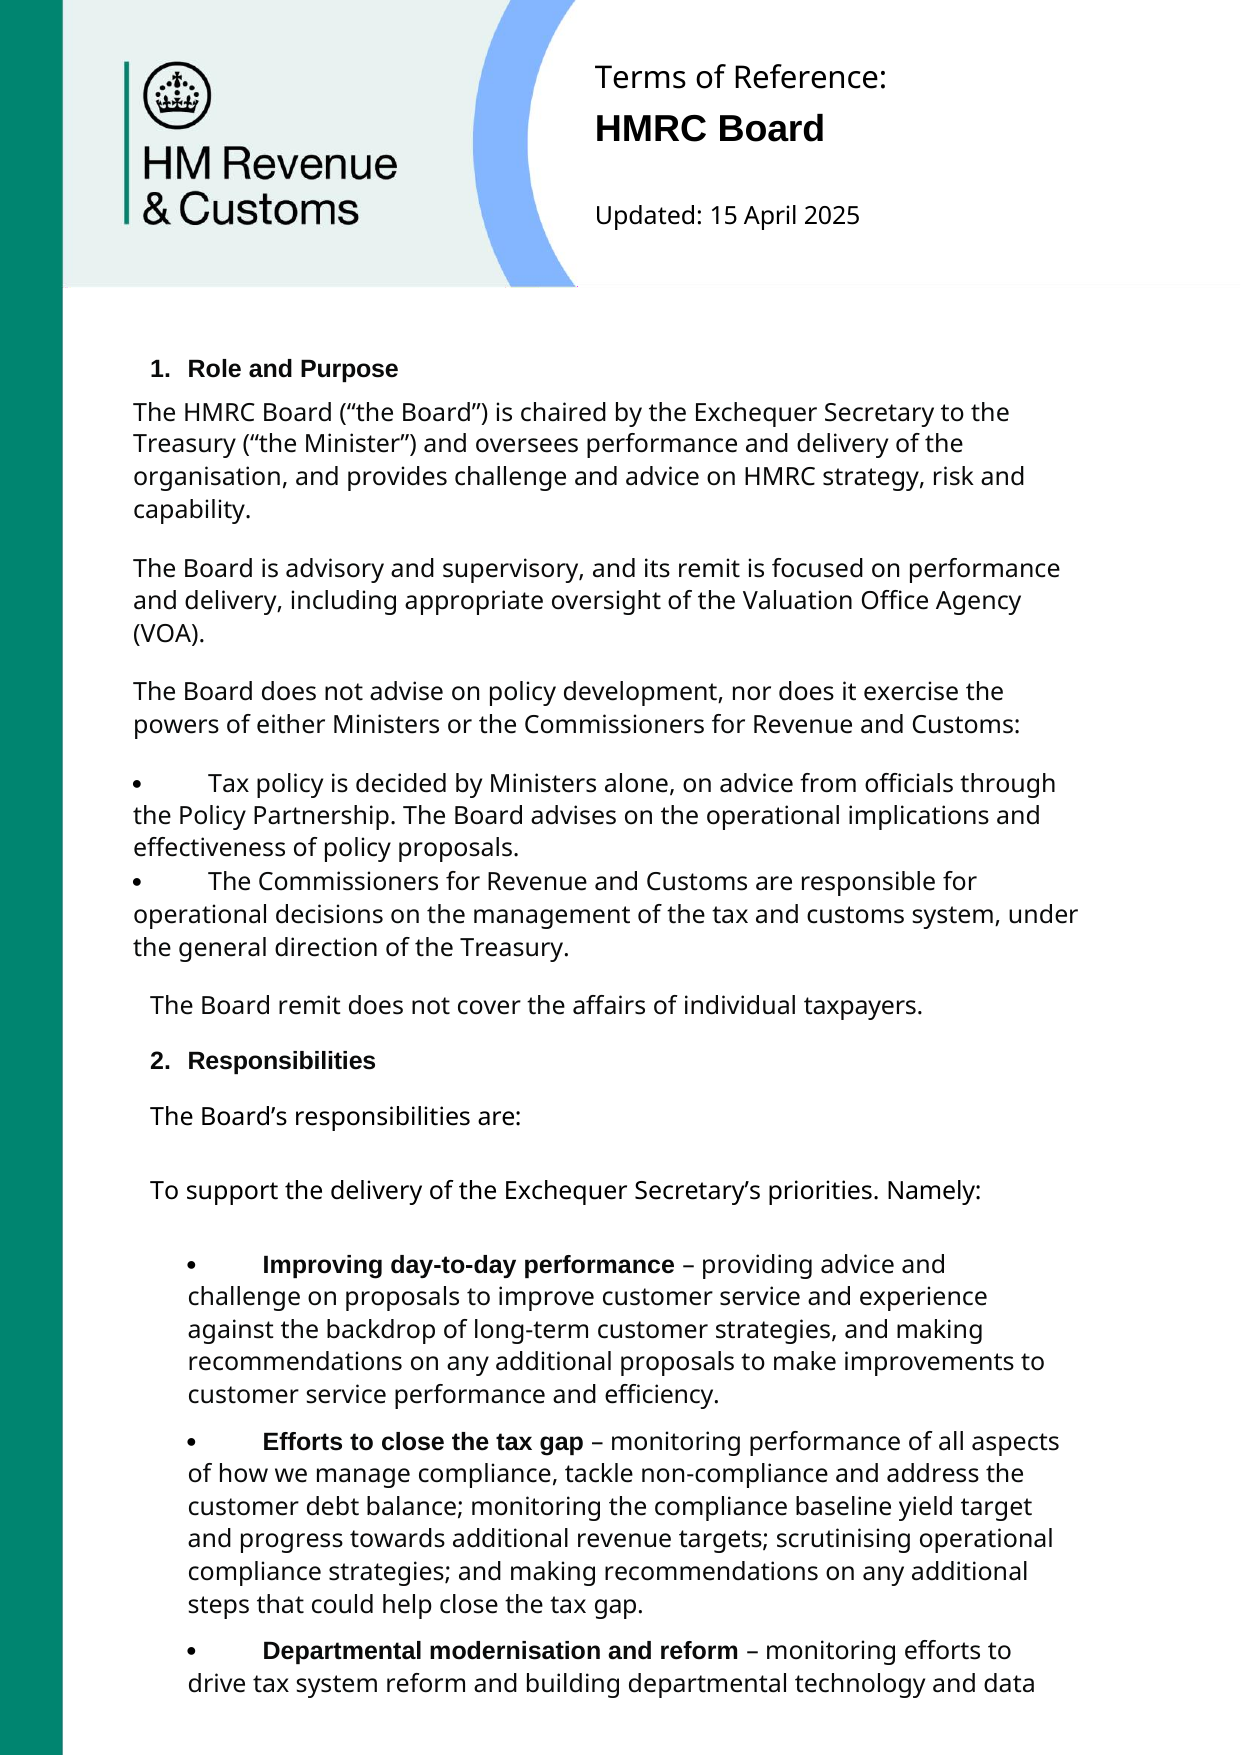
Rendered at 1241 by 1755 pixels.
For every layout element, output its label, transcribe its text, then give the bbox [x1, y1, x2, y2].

list Departmental modernisation and reform – monitoring efforts to drive tax system reform and building departmental technology and data foundations to create easier, more compliant automated and digital self-service for customers and intermediaries; and making recommendations on any additional reforms to modernise and digitalise the service. [187, 1633, 1058, 1699]
text The Board does not advise on policy development, nor does it exercise the powers of either Ministers or the Commissioners for Revenue and Customs: [133, 674, 1079, 740]
subtitle Responsibilities [150, 1046, 1167, 1075]
list The Commissioners for Revenue and Customs are responsible for operational decisions on the management of the tax and customs system, under the general direction of the Treasury. [133, 864, 1091, 963]
list Tax policy is decided by Ministers alone, on advice from officials through the Policy Partnership. The Board advises on the operational implications and effectiveness of policy proposals. [133, 766, 1069, 864]
list Efforts to close the tax gap – monitoring performance of all aspects of how we manage compliance, tackle non-compliance and address the customer debt balance; monitoring the compliance baseline yield target and progress towards additional revenue targets; scrutinising operational compliance strategies; and making recommendations on any additional steps that could help close the tax gap. [187, 1424, 1074, 1620]
subtitle Role and Purpose [150, 354, 1167, 383]
text The HMRC Board (“the Board”) is chaired by the Exchequer Secretary to the Treasury (“the Minister”) and oversees performance and delivery of the organisation, and provides challenge and advice on HMRC strategy, risk and capability. [133, 395, 1089, 526]
list Improving day-to-day performance – providing advice and challenge on proposals to improve customer service and experience against the backdrop of long-term customer strategies, and making recommendations on any additional proposals to make improvements to customer service performance and efficiency. [187, 1247, 1063, 1411]
text To support the delivery of the Exchequer Secretary’s priorities. Namely: [150, 1172, 1167, 1207]
text The Board remit does not cover the affairs of individual taxpayers. [150, 988, 1167, 1022]
text The Board’s responsibilities are: [150, 1099, 1167, 1133]
text The Board is advisory and supervisory, and its remit is focused on performance and delivery, including appropriate oversight of the Valuation Office Agency (VOA). [133, 551, 1089, 650]
